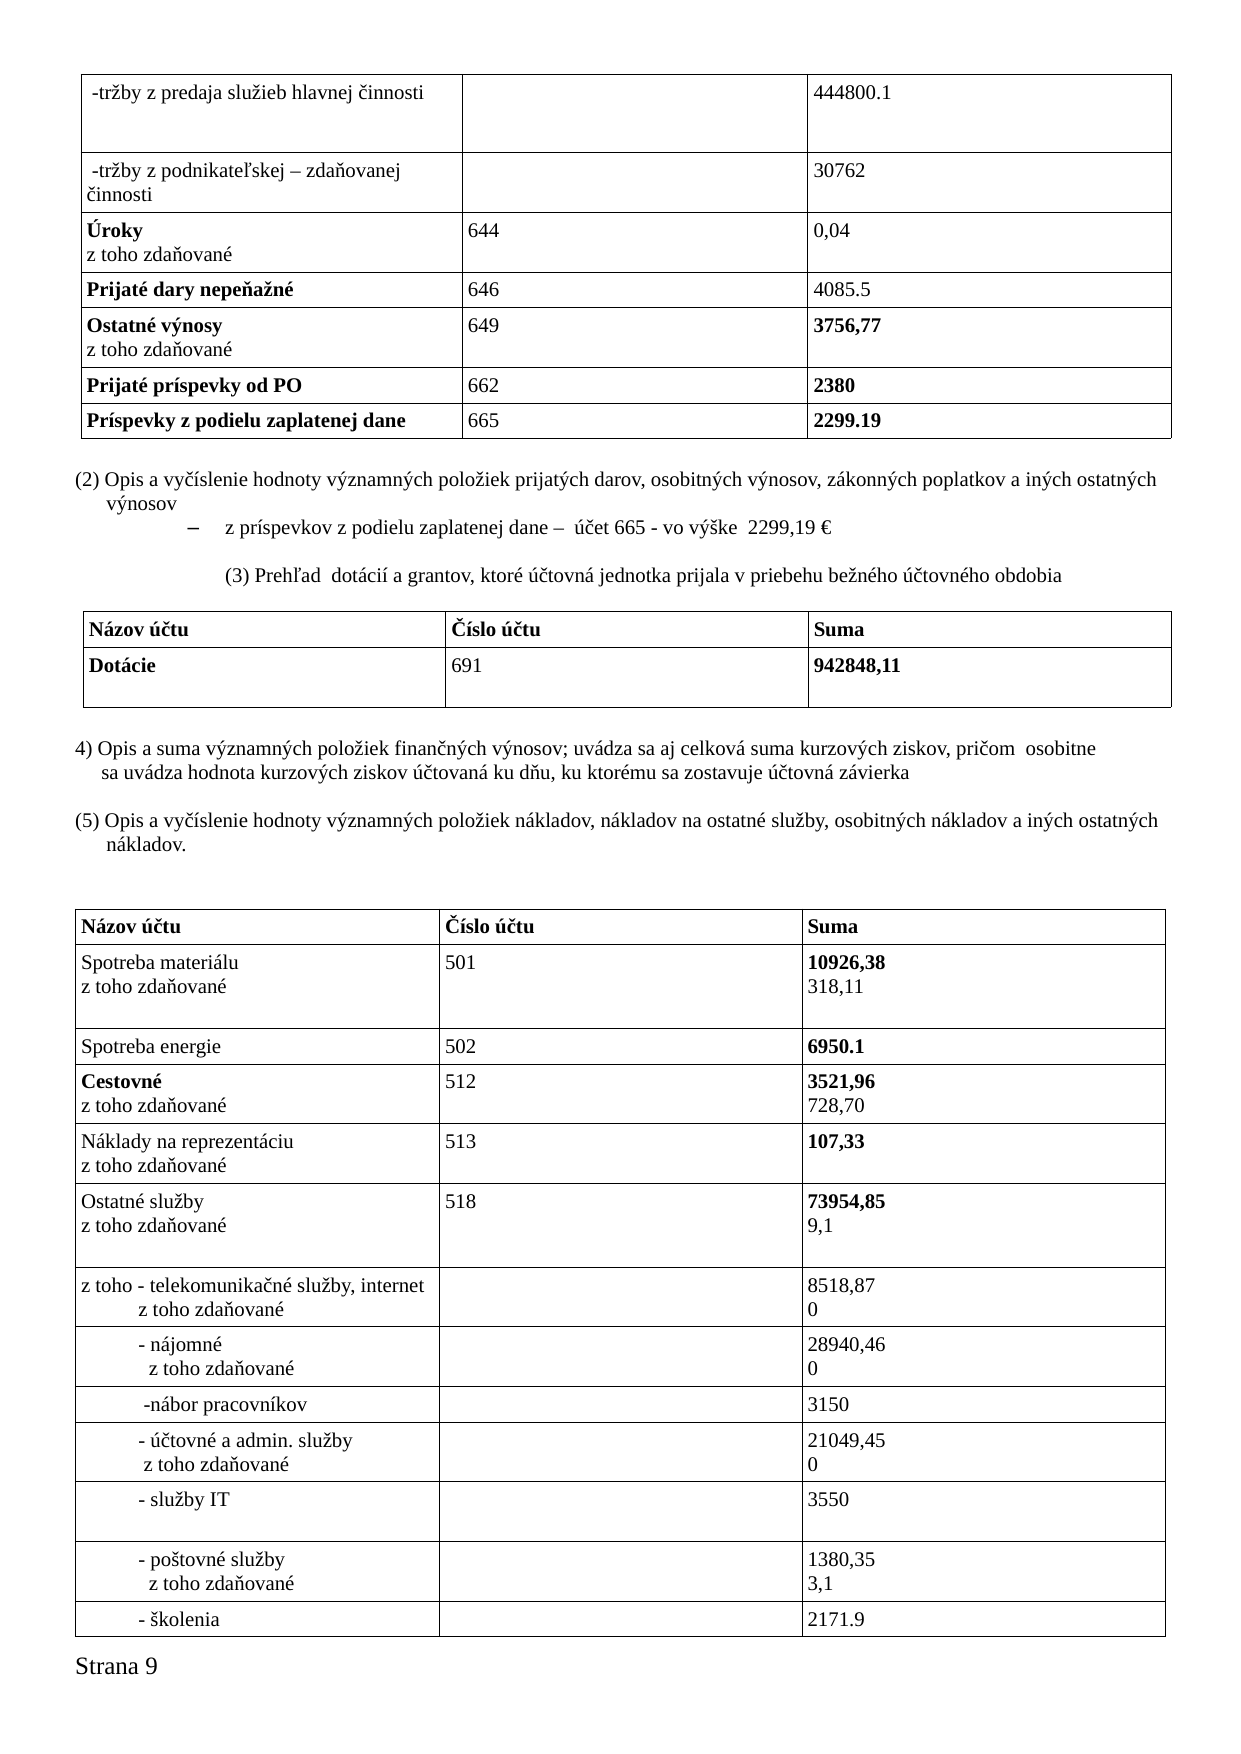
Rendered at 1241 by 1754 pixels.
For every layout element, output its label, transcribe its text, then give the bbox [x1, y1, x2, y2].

table_cell 4085,5 [808, 273, 1171, 307]
text 4) Opis a suma významných položiek finančných výnosov; uvádza sa aj celková suma kurzových ziskov, pričom osobitne sa uvádza hodnota kurzových ziskov účtovaná ku dňu, ku ktorému sa zostavuje účtovná závierka (5) Opis a vyčíslenie hodnoty významných položiek nákladov, nákladov na ostatné služby, osobitných nákladov a iných ostatných nákladov. [75, 736, 1165, 908]
table_cell 518 [440, 1184, 802, 1267]
table_cell 691 [446, 648, 808, 707]
table_cell 30762 [808, 153, 1171, 212]
table_cell - služby IT [76, 1482, 439, 1541]
table_header Názov účtu [76, 910, 439, 944]
text (2) Opis a vyčíslenie hodnoty významných položiek prijatých darov, osobitných výnosov, zákonných poplatkov a iných ostatných výnosov [75, 467, 1165, 515]
table_cell Dotácie [84, 648, 445, 707]
table_cell 646 [463, 273, 807, 307]
table_cell [463, 75, 807, 152]
table_cell [440, 1542, 802, 1601]
table_cell 649 [463, 308, 807, 367]
table_cell 8518,87 0 [803, 1268, 1165, 1326]
table_cell 10926,38 318,11 [803, 945, 1165, 1028]
table_cell 942848,11 [809, 648, 1171, 707]
list (3) Prehľad dotácií a grantov, ktoré účtovná jednotka prijala v priebehu bežného účtovného obdobia [187, 539, 1165, 611]
table_cell 2171,9 [803, 1602, 1165, 1636]
table_cell Spotreba energie [76, 1029, 439, 1063]
table_cell [440, 1423, 802, 1481]
table_cell [440, 1387, 802, 1422]
table_cell - nájomné z toho zdaňované [76, 1327, 439, 1386]
table_cell 3521,96 728,70 [803, 1065, 1165, 1123]
table_cell 3756,77 [808, 308, 1171, 367]
table_cell Prijaté príspevky od PO [82, 368, 462, 402]
table_header Názov účtu [84, 612, 445, 647]
table_cell Náklady na reprezentáciu z toho zdaňované [76, 1124, 439, 1183]
table_cell 502 [440, 1029, 802, 1063]
table_cell 2299,19 [808, 404, 1171, 438]
table_cell Ostatné výnosy z toho zdaňované [82, 308, 462, 367]
table_cell 513 [440, 1124, 802, 1183]
table_cell Ostatné služby z toho zdaňované [76, 1184, 439, 1267]
table_cell 2380 [808, 368, 1171, 402]
table_cell -nábor pracovníkov [76, 1387, 439, 1422]
table_cell -tržby z podnikateľskej – zdaňovanej činnosti [82, 153, 462, 212]
table_cell 512 [440, 1065, 802, 1123]
table_cell 501 [440, 945, 802, 1028]
table_cell Cestovné z toho zdaňované [76, 1065, 439, 1123]
table_cell - účtovné a admin. služby z toho zdaňované [76, 1423, 439, 1481]
table_cell [440, 1602, 802, 1636]
table_cell 73954,85 9,1 [803, 1184, 1165, 1267]
table_cell 0,04 [808, 213, 1171, 272]
table_cell [440, 1482, 802, 1541]
table_cell 662 [463, 368, 807, 402]
table_header Suma [803, 910, 1165, 944]
table_header Číslo účtu [446, 612, 808, 647]
table_header Číslo účtu [440, 910, 802, 944]
table_cell 1380,35 3,1 [803, 1542, 1165, 1601]
table_cell 3550 [803, 1482, 1165, 1541]
table_cell 3150 [803, 1387, 1165, 1422]
table_cell z toho - telekomunikačné služby, internet z toho zdaňované [76, 1268, 439, 1326]
table_cell Prijaté dary nepeňažné [82, 273, 462, 307]
table_cell 28940,46 0 [803, 1327, 1165, 1386]
table_header Suma [809, 612, 1171, 647]
table_cell - poštovné služby z toho zdaňované [76, 1542, 439, 1601]
table_cell -tržby z predaja služieb hlavnej činnosti [82, 75, 462, 152]
table_cell Úroky z toho zdaňované [82, 213, 462, 272]
table_cell [463, 153, 807, 212]
table_cell 665 [463, 404, 807, 438]
table_cell 6950,1 [803, 1029, 1165, 1063]
table_cell Spotreba materiálu z toho zdaňované [76, 945, 439, 1028]
table_cell 644 [463, 213, 807, 272]
table_cell [440, 1327, 802, 1386]
table_cell [440, 1268, 802, 1326]
table_cell Príspevky z podielu zaplatenej dane [82, 404, 462, 438]
list z príspevkov z podielu zaplatenej dane – účet 665 - vo výške 2299,19 € [187, 515, 1165, 539]
table_cell - školenia [76, 1602, 439, 1636]
table_cell 107,33 [803, 1124, 1165, 1183]
table_cell 444800,1 [808, 75, 1171, 152]
table_cell 21049,45 0 [803, 1423, 1165, 1481]
